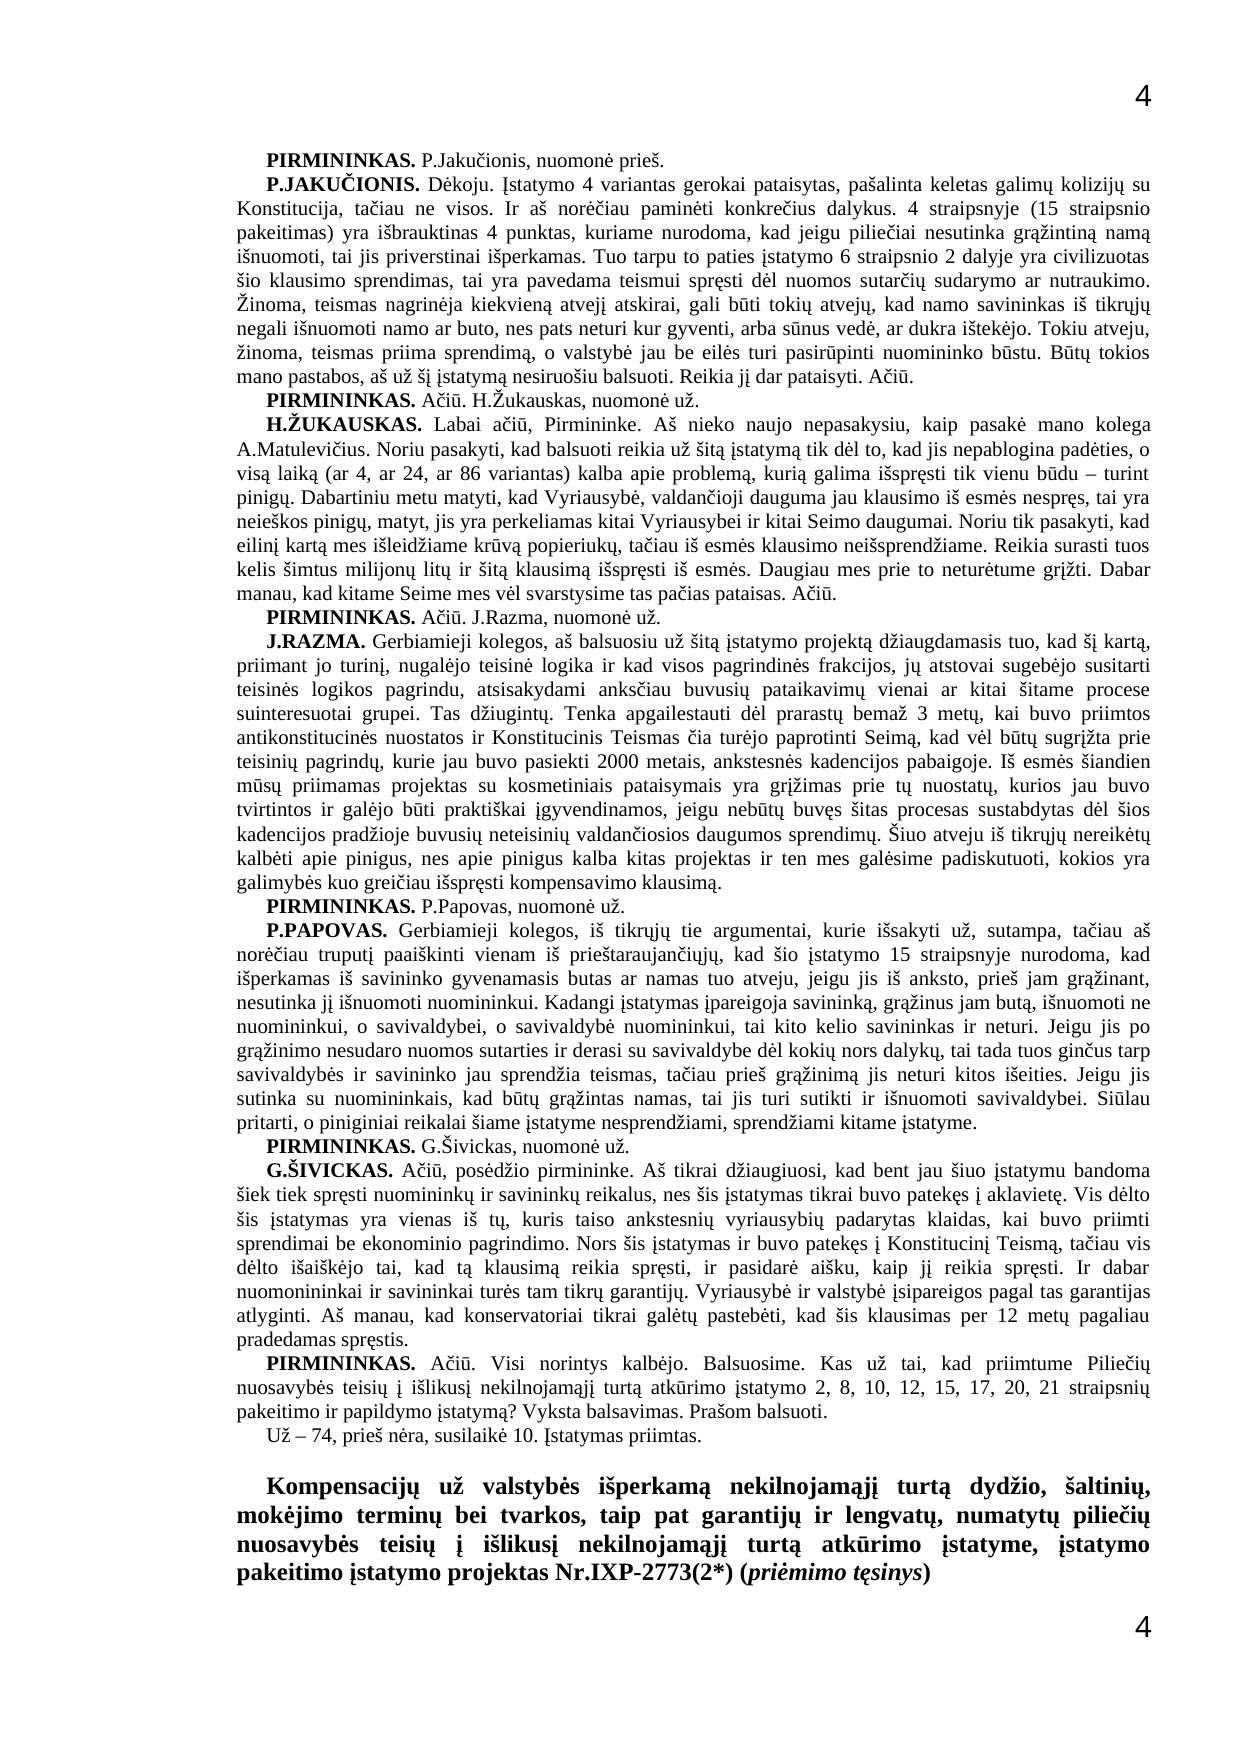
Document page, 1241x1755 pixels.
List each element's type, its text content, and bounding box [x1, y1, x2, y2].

text PIRMININKAS. Ačiū. Visi norintys kalbėjo. Balsuosime. Kas už tai, kad priimtume Piliečių nuosavybės teisių į išlikusį nekilnojamąjį turtą atkūrimo įstatymo 2, 8, 10, 12, 15, 17, 20, 21 straipsnių pakeitimo ir papildymo įstatymą? Vyksta balsavimas. Prašom balsuoti. [236, 1351, 1152, 1423]
text PIRMININKAS. Ačiū. J.Razma, nuomonė už. [236, 605, 1152, 629]
text G.ŠIVICKAS. Ačiū, posėdžio pirmininke. Aš tikrai džiaugiuosi, kad bent jau šiuo įstatymu bandoma šiek tiek spręsti nuomininkų ir savininkų reikalus, nes šis įstatymas tikrai buvo patekęs į aklavietę. Vis dėlto šis įstatymas yra vienas iš tų, kuris taiso ankstesnių vyriausybių padarytas klaidas, kai buvo priimti sprendimai be ekonominio pagrindimo. Nors šis įstatymas ir buvo patekęs į Konstitucinį Teismą, tačiau vis dėlto išaiškėjo tai, kad tą klausimą reikia spręsti, ir pasidarė aišku, kaip jį reikia spręsti. Ir dabar nuomonininkai ir savininkai turės tam tikrų garantijų. Vyriausybė ir valstybė įsipareigos pagal tas garantijas atlyginti. Aš manau, kad konservatoriai tikrai galėtų pastebėti, kad šis klausimas per 12 metų pagaliau pradedamas spręstis. [236, 1158, 1152, 1351]
text PIRMININKAS. P.Jakučionis, nuomonė prieš. [236, 148, 1152, 172]
text P.PAPOVAS. Gerbiamieji kolegos, iš tikrųjų tie argumentai, kurie išsakyti už, sutampa, tačiau aš norėčiau truputį paaiškinti vienam iš prieštaraujančiųjų, kad šio įstatymo 15 straipsnyje nurodoma, kad išperkamas iš savininko gyvenamasis butas ar namas tuo atveju, jeigu jis iš anksto, prieš jam grąžinant, nesutinka jį išnuomoti nuomininkui. Kadangi įstatymas įpareigoja savininką, grąžinus jam butą, išnuomoti ne nuomininkui, o savivaldybei, o savivaldybė nuomininkui, tai kito kelio savininkas ir neturi. Jeigu jis po grąžinimo nesudaro nuomos sutarties ir derasi su savivaldybe dėl kokių nors dalykų, tai tada tuos ginčus tarp savivaldybės ir savininko jau sprendžia teismas, tačiau prieš grąžinimą jis neturi kitos išeities. Jeigu jis sutinka su nuomininkais, kad būtų grąžintas namas, tai jis turi sutikti ir išnuomoti savivaldybei. Siūlau pritarti, o piniginiai reikalai šiame įstatyme nesprendžiami, sprendžiami kitame įstatyme. [236, 918, 1152, 1134]
text P.JAKUČIONIS. Dėkoju. Įstatymo 4 variantas gerokai pataisytas, pašalinta keletas galimų kolizijų su Konstitucija, tačiau ne visos. Ir aš norėčiau paminėti konkrečius dalykus. 4 straipsnyje (15 straipsnio pakeitimas) yra išbrauktinas 4 punktas, kuriame nurodoma, kad jeigu piliečiai nesutinka grąžintiną namą išnuomoti, tai jis priverstinai išperkamas. Tuo tarpu to paties įstatymo 6 straipsnio 2 dalyje yra civilizuotas šio klausimo sprendimas, tai yra pavedama teismui spręsti dėl nuomos sutarčių sudarymo ar nutraukimo. Žinoma, teismas nagrinėja kiekvieną atvejį atskirai, gali būti tokių atvejų, kad namo savininkas iš tikrųjų negali išnuomoti namo ar buto, nes pats neturi kur gyventi, arba sūnus vedė, ar dukra ištekėjo. Tokiu atveju, žinoma, teismas priima sprendimą, o valstybė jau be eilės turi pasirūpinti nuomininko būstu. Būtų tokios mano pastabos, aš už šį įstatymą nesiruošiu balsuoti. Reikia jį dar pataisyti. Ačiū. [236, 172, 1152, 388]
text PIRMININKAS. Ačiū. H.Žukauskas, nuomonė už. [236, 388, 1152, 412]
text J.RAZMA. Gerbiamieji kolegos, aš balsuosiu už šitą įstatymo projektą džiaugdamasis tuo, kad šį kartą, priimant jo turinį, nugalėjo teisinė logika ir kad visos pagrindinės frakcijos, jų atstovai sugebėjo susitarti teisinės logikos pagrindu, atsisakydami anksčiau buvusių pataikavimų vienai ar kitai šitame procese suinteresuotai grupei. Tas džiugintų. Tenka apgailestauti dėl prarastų bemaž 3 metų, kai buvo priimtos antikonstitucinės nuostatos ir Konstitucinis Teismas čia turėjo paprotinti Seimą, kad vėl būtų sugrįžta prie teisinių pagrindų, kurie jau buvo pasiekti 2000 metais, ankstesnės kadencijos pabaigoje. Iš esmės šiandien mūsų priimamas projektas su kosmetiniais pataisymais yra grįžimas prie tų nuostatų, kurios jau buvo tvirtintos ir galėjo būti praktiškai įgyvendinamos, jeigu nebūtų buvęs šitas procesas sustabdytas dėl šios kadencijos pradžioje buvusių neteisinių valdančiosios daugumos sprendimų. Šiuo atveju iš tikrųjų nereikėtų kalbėti apie pinigus, nes apie pinigus kalba kitas projektas ir ten mes galėsime padiskutuoti, kokios yra galimybės kuo greičiau išspręsti kompensavimo klausimą. [236, 629, 1152, 894]
text PIRMININKAS. P.Papovas, nuomonė už. [236, 894, 1152, 918]
text Kompensacijų už valstybės išperkamą nekilnojamąjį turtą dydžio, šaltinių, mokėjimo terminų bei tvarkos, taip pat garantijų ir lengvatų, numatytų piliečių nuosavybės teisių į išlikusį nekilnojamąjį turtą atkūrimo įstatyme, įstatymo pakeitimo įstatymo projektas Nr.IXP-2773(2*) (priėmimo tęsinys) [236, 1471, 1152, 1586]
text PIRMININKAS. G.Šivickas, nuomonė už. [236, 1134, 1152, 1158]
text Už – 74, prieš nėra, susilaikė 10. Įstatymas priimtas. [236, 1423, 1152, 1447]
text H.ŽUKAUSKAS. Labai ačiū, Pirmininke. Aš nieko naujo nepasakysiu, kaip pasakė mano kolega A.Matulevičius. Noriu pasakyti, kad balsuoti reikia už šitą įstatymą tik dėl to, kad jis nepablogina padėties, o visą laiką (ar 4, ar 24, ar 86 variantas) kalba apie problemą, kurią galima išspręsti tik vienu būdu – turint pinigų. Dabartiniu metu matyti, kad Vyriausybė, valdančioji dauguma jau klausimo iš esmės nespręs, tai yra neieškos pinigų, matyt, jis yra perkeliamas kitai Vyriausybei ir kitai Seimo daugumai. Noriu tik pasakyti, kad eilinį kartą mes išleidžiame krūvą popieriukų, tačiau iš esmės klausimo neišsprendžiame. Reikia surasti tuos kelis šimtus milijonų litų ir šitą klausimą išspręsti iš esmės. Daugiau mes prie to neturėtume grįžti. Dabar manau, kad kitame Seime mes vėl svarstysime tas pačias pataisas. Ačiū. [236, 412, 1152, 605]
